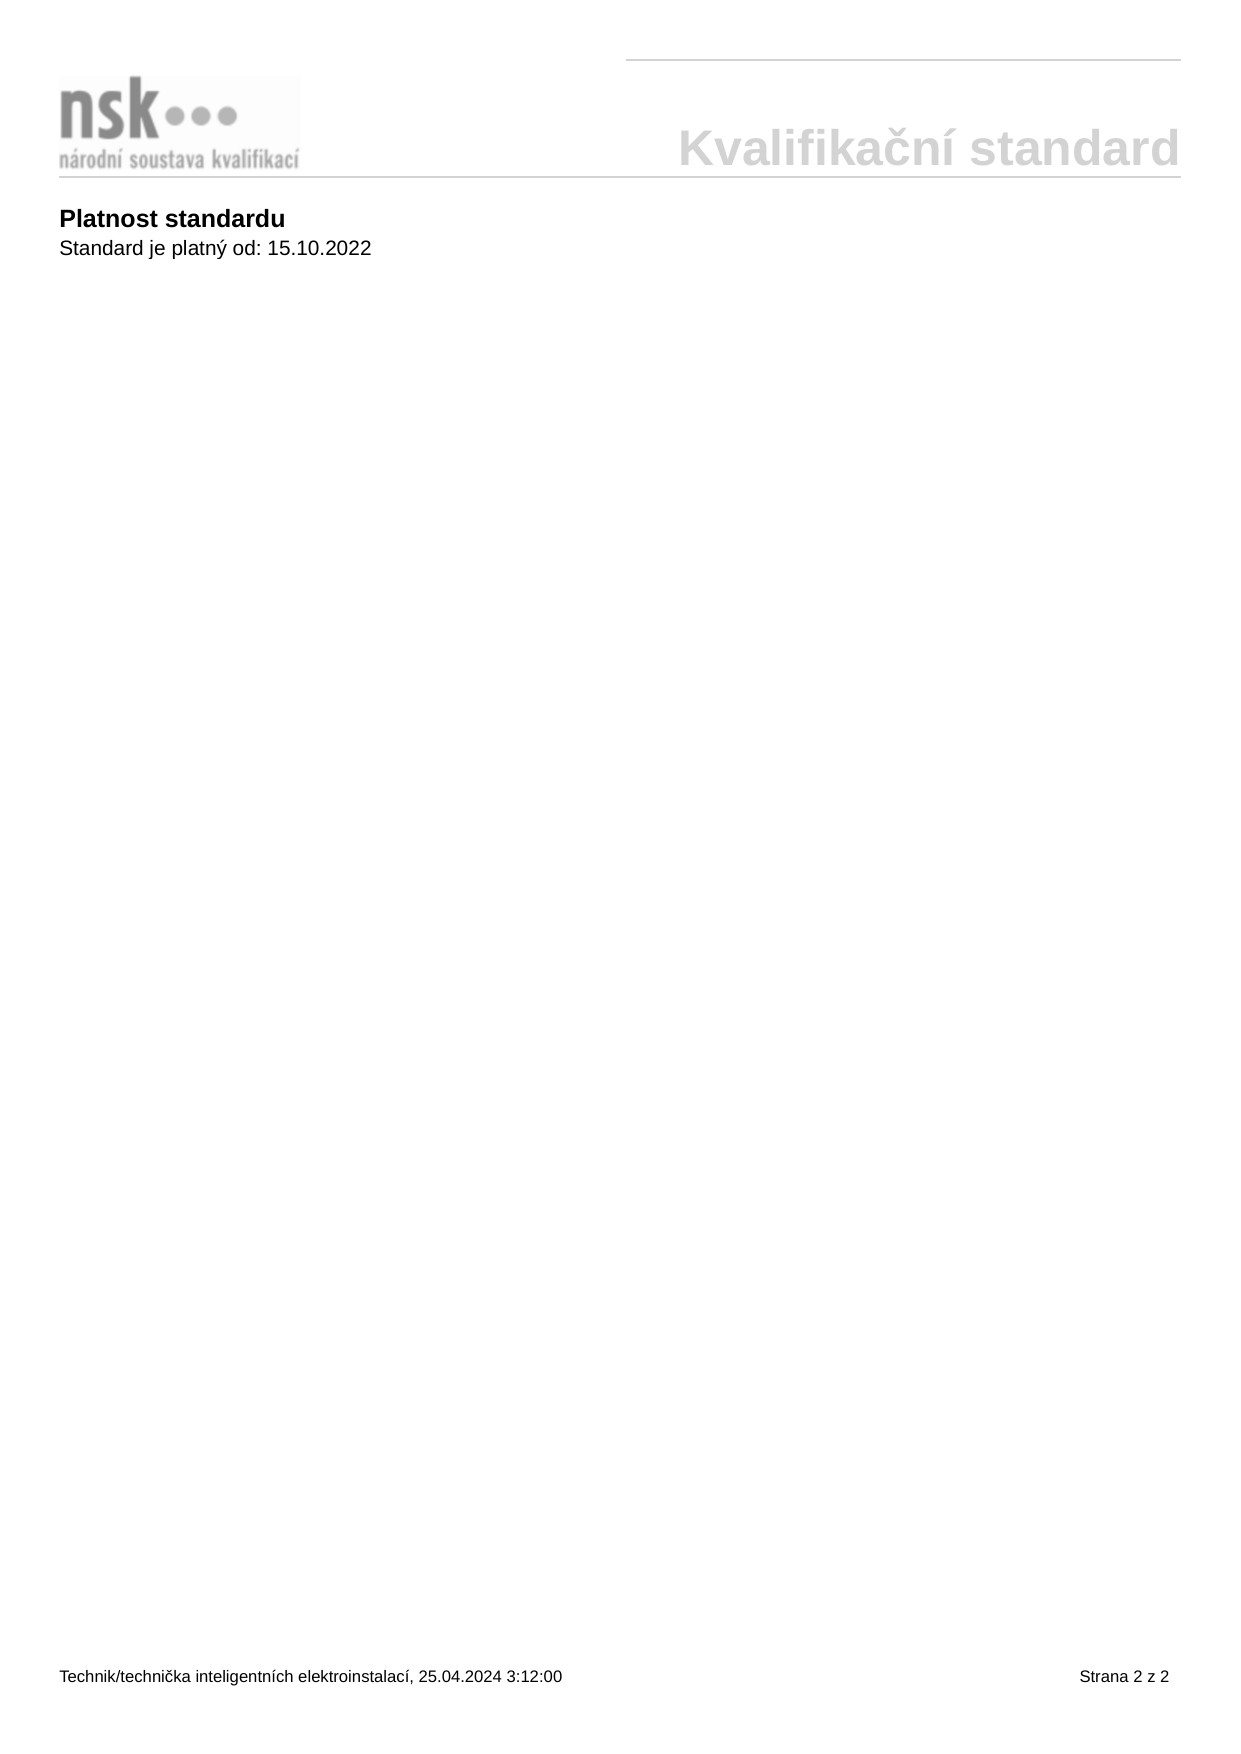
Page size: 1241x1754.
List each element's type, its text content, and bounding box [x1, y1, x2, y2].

table_cell [620, 559, 626, 859]
table_cell [621, 59, 626, 170]
table_cell [1093, 259, 1169, 559]
table_cell [626, 859, 862, 1159]
table_cell [59, 1409, 483, 1658]
table_cell [484, 559, 620, 859]
table_cell [59, 859, 483, 1159]
table_cell [1169, 1658, 1181, 1694]
table_cell [1169, 559, 1181, 859]
table_cell [1169, 1409, 1181, 1658]
table_cell [626, 1409, 862, 1658]
table_cell [620, 1409, 626, 1658]
table_cell Kvalifikační standard [626, 61, 1181, 176]
table_cell [59, 171, 483, 176]
table_cell Standard je platný od: 15.10.2022 [59, 236, 1181, 259]
table_cell [484, 259, 620, 559]
table_cell [862, 859, 1093, 1159]
table_cell [1169, 194, 1181, 200]
table_cell [862, 559, 1093, 859]
table_cell [620, 1159, 626, 1409]
table_cell [862, 1159, 1093, 1409]
table_cell [59, 178, 1181, 194]
table_cell [59, 194, 483, 200]
table_cell [484, 171, 620, 176]
table_cell [59, 559, 483, 859]
table_cell [484, 1159, 620, 1409]
table_cell [626, 1159, 862, 1409]
table_cell [1093, 859, 1169, 1159]
table_cell [1093, 1409, 1169, 1658]
table_cell [862, 194, 1093, 200]
table_cell [626, 559, 862, 859]
table_cell [484, 1409, 620, 1658]
table_cell [1169, 859, 1181, 1159]
table_cell [1093, 559, 1169, 859]
table_cell [620, 859, 626, 1159]
picture [58, 59, 621, 171]
table_cell [1169, 1159, 1181, 1409]
table_cell [626, 194, 862, 200]
table_cell Technik/technička inteligentních elektroinstalací, 25.04.2024 3:12:00 [59, 1658, 862, 1694]
table_cell [1093, 1159, 1169, 1409]
table_cell [1093, 194, 1169, 200]
table_cell [620, 259, 626, 559]
table_cell [862, 259, 1093, 559]
table_cell [59, 259, 483, 559]
table_cell [484, 859, 620, 1159]
table_cell [862, 1409, 1093, 1658]
table_cell [1169, 259, 1181, 559]
table_cell Platnost standardu [59, 200, 1181, 236]
table_cell [59, 1159, 483, 1409]
table_cell [626, 259, 862, 559]
table_cell Strana 2 z 2 [862, 1658, 1169, 1694]
table_cell [484, 194, 620, 200]
